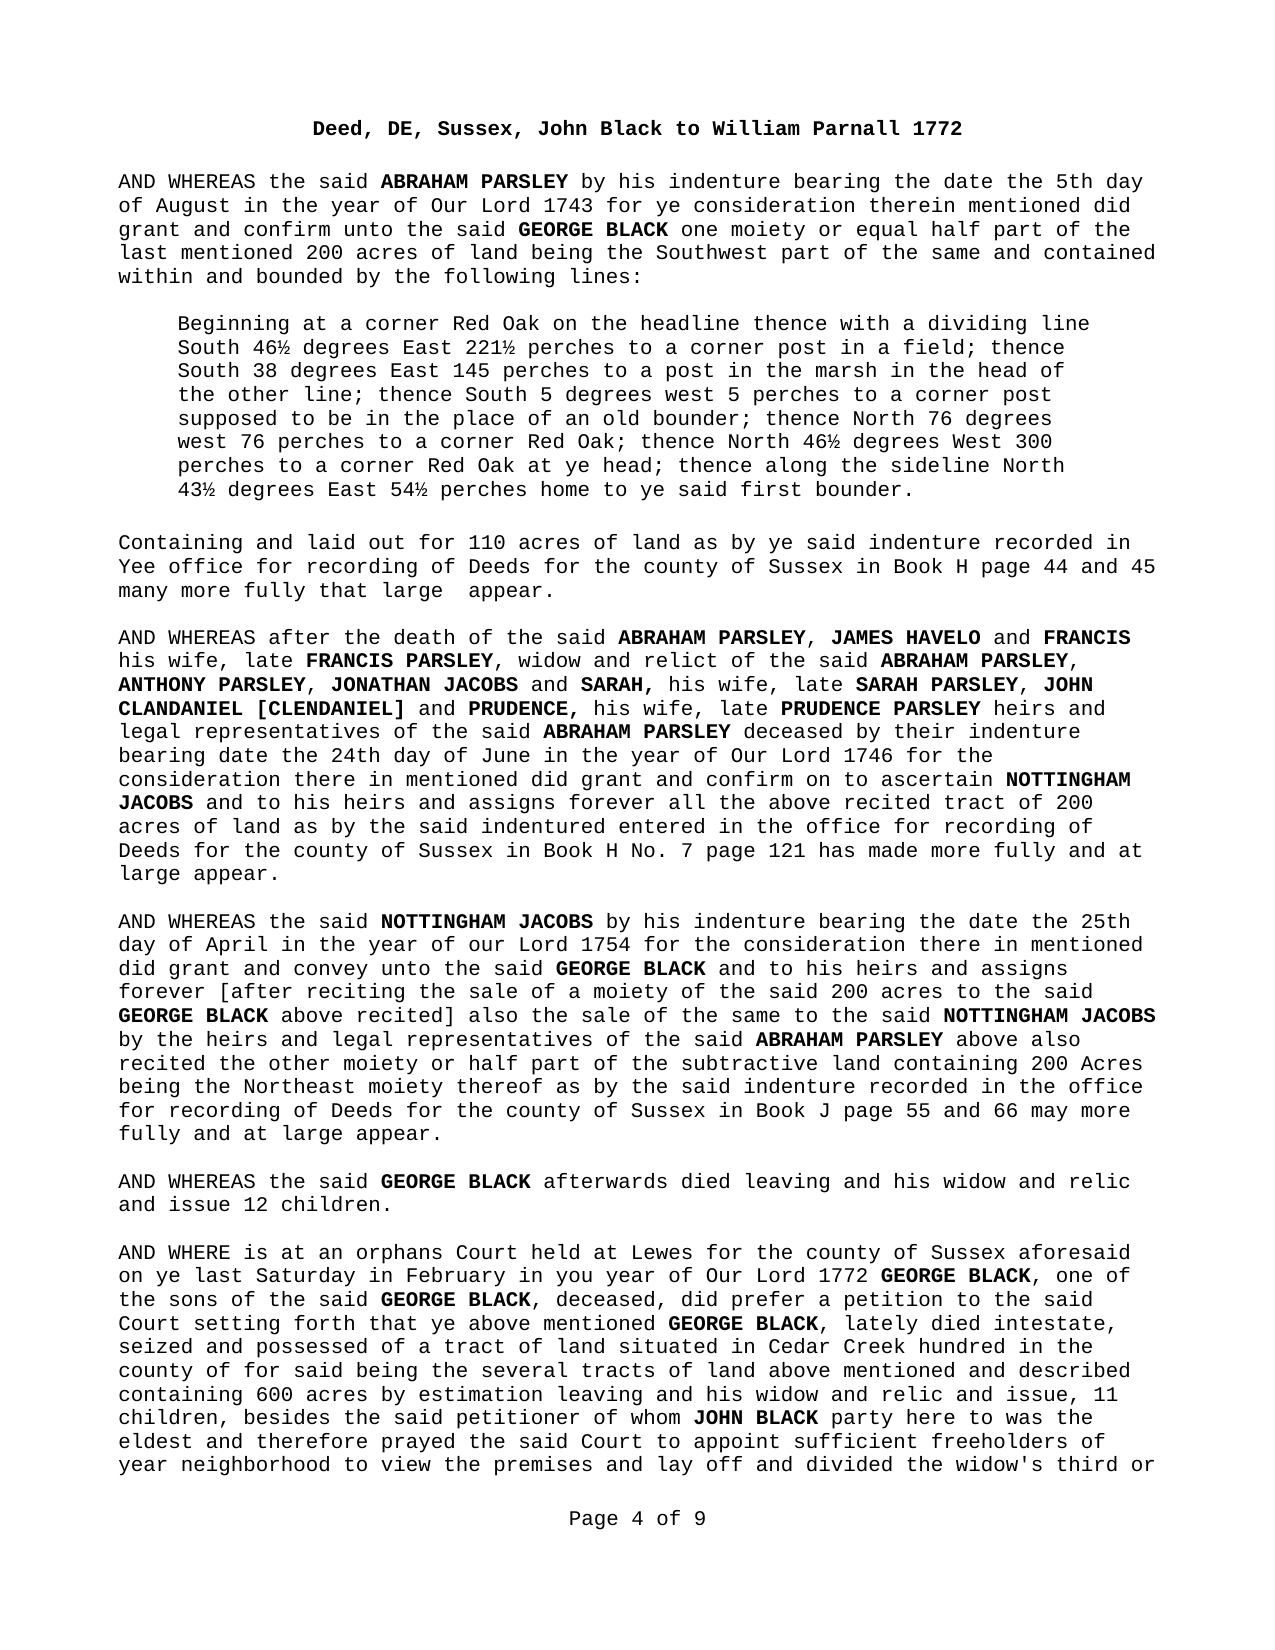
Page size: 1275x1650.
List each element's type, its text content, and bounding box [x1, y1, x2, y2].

text Beginning at a corner Red Oak on the headline thence with a dividing line South 46½ degrees East 221½ perches to a corner post in a field; thence South 38 degrees East 145 perches to a post in the marsh in the head of the other line; thence South 5 degrees west 5 perches to a corner post supposed to be in the place of an old bounder; thence North 76 degrees west 76 perches to a corner Red Oak; thence North 46½ degrees West 300 perches to a corner Red Oak at ye head; thence along the sideline North 43½ degrees East 54½ perches home to ye said first bounder. [177, 313, 1098, 502]
text And whereas the said George black afterwards died leaving and his widow and relic and issue 12 children. [118, 1171, 1157, 1218]
text And where is at an orphans Court held at Lewes for the county of Sussex aforesaid on ye last Saturday in February in you year of Our Lord 1772 George black, one of the sons of the said George black, deceased, did prefer a petition to the said Court setting forth that ye above mentioned George black, lately died intestate, seized and possessed of a tract of land situated in Cedar Creek hundred in the county of for said being the several tracts of land above mentioned and described containing 600 acres by estimation leaving and his widow and relic and issue, 11 children, besides the said petitioner of whom John black party here to was the eldest and therefore prayed the said Court to appoint sufficient freeholders of year neighborhood to view the premises and lay off and divided the widow's third or [118, 1242, 1157, 1478]
text Containing and laid out for 110 acres of land as by ye said indenture recorded in Yee office for recording of Deeds for the county of Sussex in Book H page 44 and 45 many more fully that large appear. [118, 532, 1157, 603]
text And whereas the said Nottingham Jacobs by his indenture bearing the date the 25th day of April in the year of our Lord 1754 for the consideration there in mentioned did grant and convey unto the said George black and to his heirs and assigns forever [after reciting the sale of a moiety of the said 200 acres to the said George black above recited] also the sale of the same to the said Nottingham Jacobs by the heirs and legal representatives of the said Abraham parsley above also recited the other moiety or half part of the subtractive land containing 200 Acres being the Northeast moiety thereof as by the said indenture recorded in the office for recording of Deeds for the county of Sussex in Book J page 55 and 66 may more fully and at large appear. [118, 911, 1157, 1147]
text And whereas the said Abraham parsley by his indenture bearing the date the 5th day of August in the year of Our Lord 1743 for ye consideration therein mentioned did grant and confirm unto the said George black one moiety or equal half part of the last mentioned 200 acres of land being the Southwest part of the same and contained within and bounded by the following lines: [118, 171, 1157, 289]
text And whereas after the death of the said Abraham parsley, James HAVELO and Francis his wife, late Francis parsley, widow and relict of the said Abraham parsley, Anthony parsley, JONathan JACOBS and Sarah, his wife, late Sarah parsley, John CLANDANIEL [CLENDANIEL] and Prudence, his wife, late Prudence parsley heirs and legal representatives of the said Abraham parsley deceased by their indenture bearing date the 24th day of June in the year of Our Lord 1746 for the consideration there in mentioned did grant and confirm on to ascertain Nottingham Jacobs and to his heirs and assigns forever all the above recited tract of 200 acres of land as by the said indentured entered in the office for recording of Deeds for the county of Sussex in Book H No. 7 page 121 has made more fully and at large appear. [118, 627, 1157, 887]
